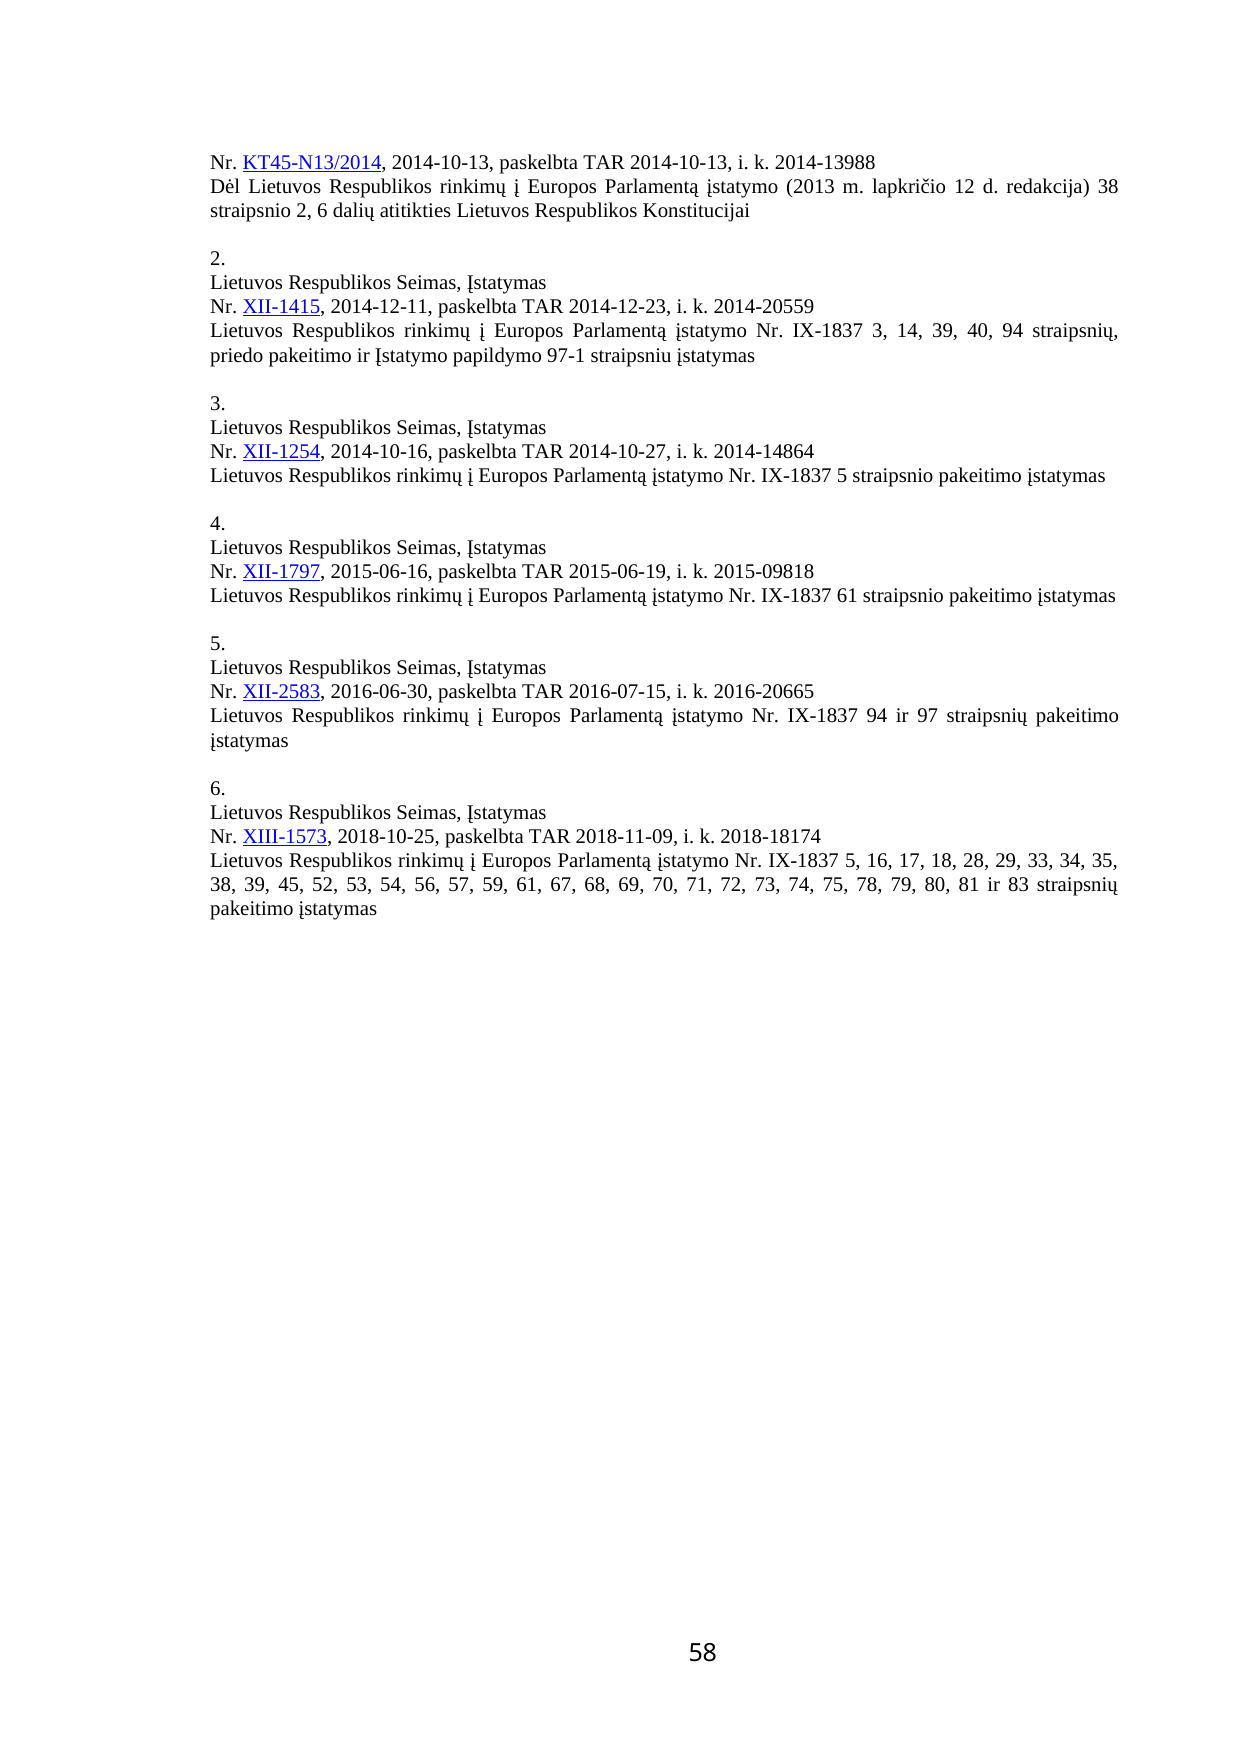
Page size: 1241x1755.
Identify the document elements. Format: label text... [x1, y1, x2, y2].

text Lietuvos Respublikos Seimas, Įstatymas [210, 270, 1120, 294]
text Lietuvos Respublikos Seimas, Įstatymas [210, 655, 1120, 679]
text Lietuvos Respublikos rinkimų į Europos Parlamentą įstatymo Nr. IX-1837 3, 14, 39, 40, 94 straipsnių, priedo pakeitimo ir Įstatymo papildymo 97-1 straipsniu įstatymas [210, 318, 1120, 367]
text Lietuvos Respublikos Seimas, Įstatymas [210, 535, 1120, 559]
text Nr. XII-2583, 2016-06-30, paskelbta TAR 2016-07-15, i. k. 2016-20665 [210, 679, 1120, 703]
text 5. [210, 631, 1120, 655]
text Nr. XIII-1573, 2018-10-25, paskelbta TAR 2018-11-09, i. k. 2018-18174 [210, 824, 1120, 848]
text Nr. KT45-N13/2014, 2014-10-13, paskelbta TAR 2014-10-13, i. k. 2014-13988 [210, 150, 1120, 174]
text Lietuvos Respublikos Seimas, Įstatymas [210, 415, 1120, 439]
text Lietuvos Respublikos rinkimų į Europos Parlamentą įstatymo Nr. IX-1837 94 ir 97 straipsnių pakeitimo įstatymas [210, 703, 1120, 752]
text 2. [210, 246, 1120, 270]
text 6. [210, 776, 1120, 800]
text Lietuvos Respublikos rinkimų į Europos Parlamentą įstatymo Nr. IX-1837 5, 16, 17, 18, 28, 29, 33, 34, 35, 38, 39, 45, 52, 53, 54, 56, 57, 59, 61, 67, 68, 69, 70, 71, 72, 73, 74, 75, 78, 79, 80, 81 ir 83 straipsnių pakeitimo įstatymas [210, 848, 1120, 920]
text Lietuvos Respublikos Seimas, Įstatymas [210, 800, 1120, 824]
text Dėl Lietuvos Respublikos rinkimų į Europos Parlamentą įstatymo (2013 m. lapkričio 12 d. redakcija) 38 straipsnio 2, 6 dalių atitikties Lietuvos Respublikos Konstitucijai [210, 174, 1120, 222]
text 3. [210, 391, 1120, 415]
text Lietuvos Respublikos rinkimų į Europos Parlamentą įstatymo Nr. IX-1837 5 straipsnio pakeitimo įstatymas [210, 463, 1120, 487]
text Lietuvos Respublikos rinkimų į Europos Parlamentą įstatymo Nr. IX-1837 61 straipsnio pakeitimo įstatymas [210, 583, 1120, 607]
text 4. [210, 511, 1120, 535]
text Nr. XII-1254, 2014-10-16, paskelbta TAR 2014-10-27, i. k. 2014-14864 [210, 439, 1120, 463]
text Nr. XII-1797, 2015-06-16, paskelbta TAR 2015-06-19, i. k. 2015-09818 [210, 559, 1120, 583]
text Nr. XII-1415, 2014-12-11, paskelbta TAR 2014-12-23, i. k. 2014-20559 [210, 294, 1120, 318]
